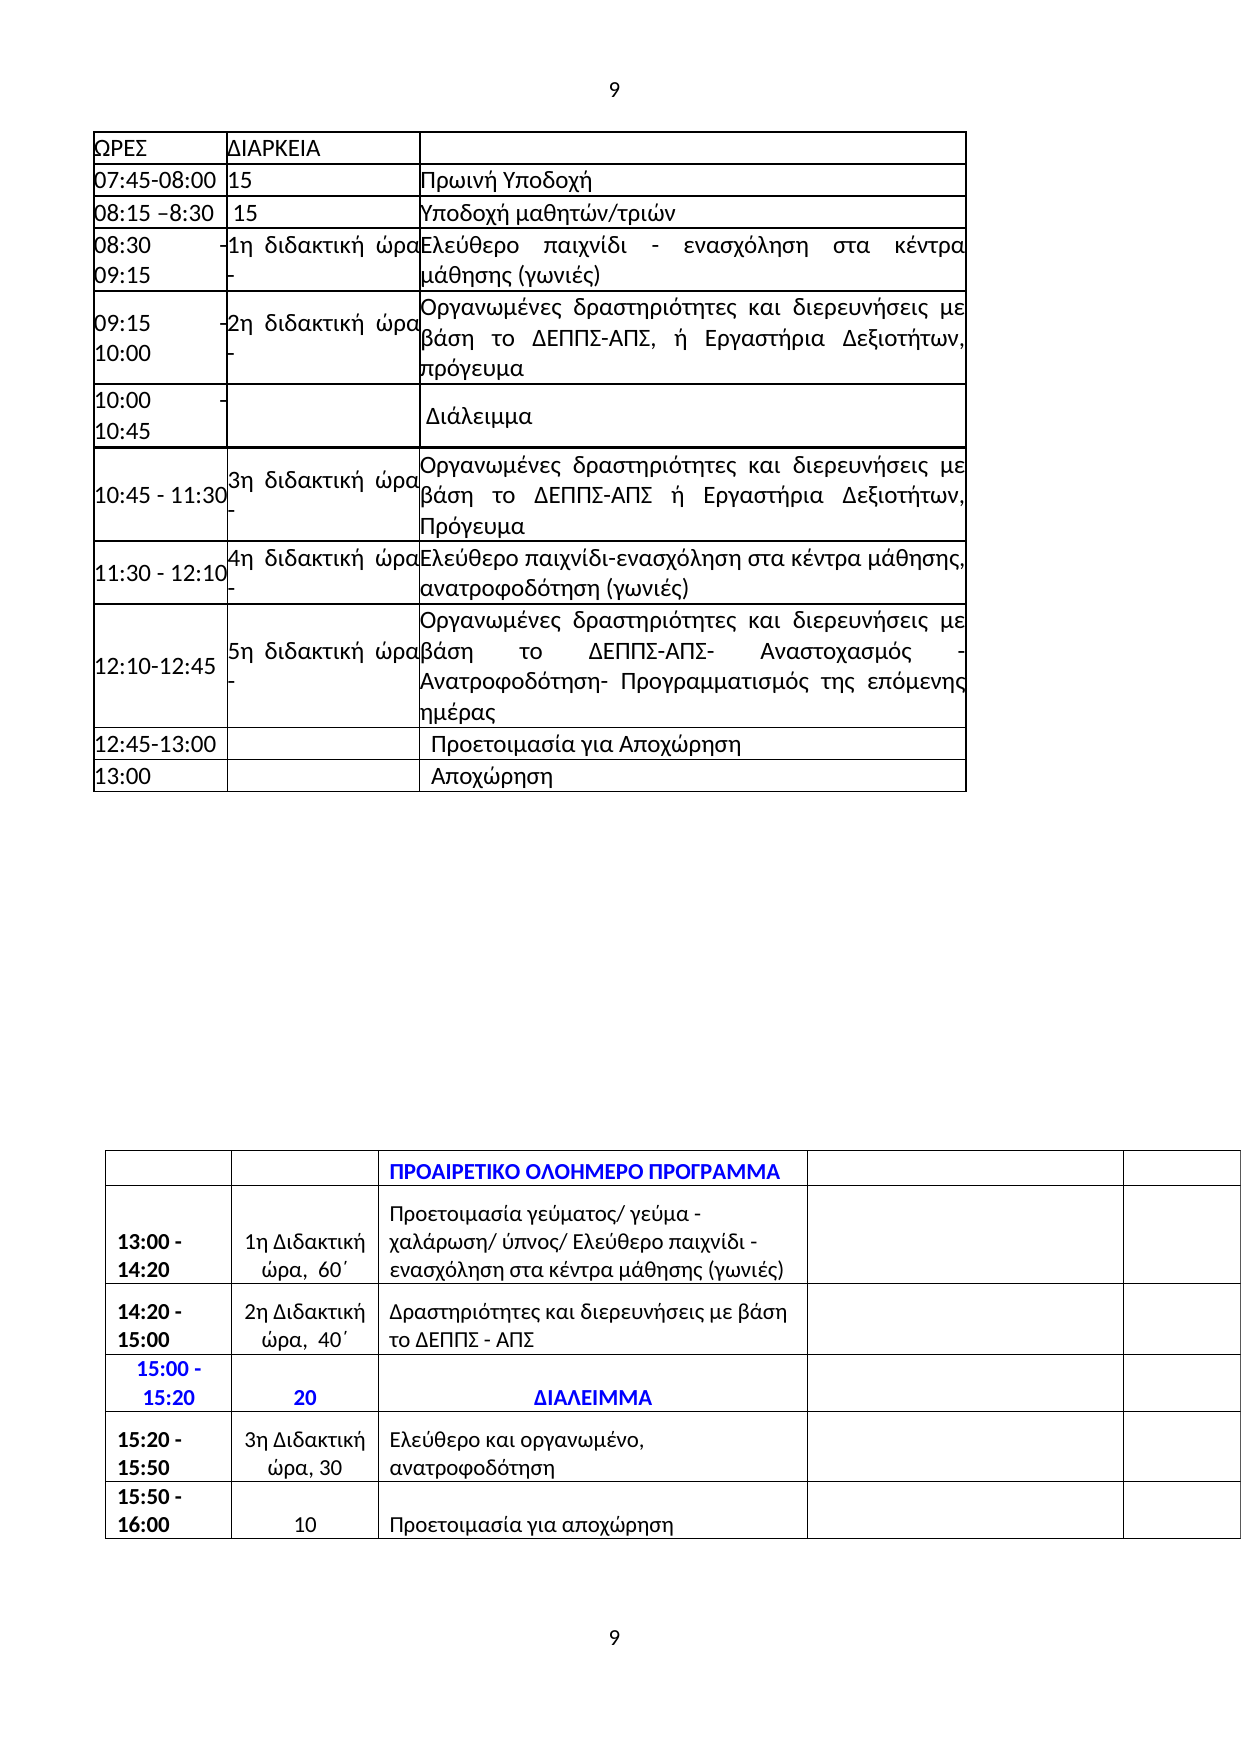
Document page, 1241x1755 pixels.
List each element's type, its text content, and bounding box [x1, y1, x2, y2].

table_cell ΔΙΑΛΕΙΜΜΑ [379, 1355, 807, 1411]
table_cell Οργανωμένες δραστηριότητες και διερευνήσεις με βάση το ΔΕΠΠΣ-ΑΠΣ- Αναστοχασμός - Ανατροφοδότηση- Προγραμματισμός της επόμενης ημέρας [420, 605, 965, 727]
table_header [232, 1151, 378, 1185]
table_cell 3η Διδακτική ώρα, 30 [232, 1412, 378, 1481]
table_cell 14:20 -15:00 [106, 1284, 231, 1353]
table_header 3η διδακτική ώρα - [228, 449, 419, 540]
table_header [106, 1151, 231, 1185]
table_header ΔΙΑΡΚΕΙΑ [228, 133, 419, 163]
table_cell 13:00 [95, 760, 227, 791]
table_cell 1η διδακτική ώρα - [228, 229, 419, 290]
table_cell [228, 760, 419, 791]
table_cell 15:00 - 15:20 [106, 1355, 231, 1411]
table_cell 15 [228, 197, 419, 227]
table_cell Υποδοχή μαθητών/τριών [421, 197, 965, 227]
table_cell Ελεύθερο και οργανωμένο, ανατροφοδότηση [379, 1412, 807, 1481]
table_cell 1η Διδακτική ώρα, 60΄ [232, 1186, 378, 1283]
table_header Οργανωμένες δραστηριότητες και διερευνήσεις με βάση το ΔΕΠΠΣ-ΑΠΣ ή Εργαστήρια Δεξιοτήτων, Πρόγευμα [420, 449, 965, 540]
table_cell [808, 1186, 1123, 1283]
table_cell 15 [228, 165, 419, 195]
table_cell 11:30 - 12:10 [95, 542, 227, 603]
table_cell Αποχώρηση [420, 760, 965, 791]
table_cell 15:20 - 15:50 [106, 1412, 231, 1481]
table_cell 2η διδακτική ώρα - [228, 292, 419, 383]
table_cell [808, 1284, 1123, 1353]
table_cell 20 [232, 1355, 378, 1411]
table_cell Ελεύθερο παιχνίδι-ενασχόληση στα κέντρα μάθησης, ανατροφοδότηση (γωνιές) [420, 542, 965, 603]
table_cell [228, 728, 419, 759]
table_cell 07:45-08:00 [95, 165, 226, 195]
table_cell 10 [232, 1482, 378, 1538]
table_cell 13:00 - 14:20 [106, 1186, 231, 1283]
table_header ΠΡΟΑΙΡΕΤΙΚΟ ΟΛΟΗΜΕΡΟ ΠΡΟΓΡΑΜΜΑ [379, 1151, 807, 1185]
table_cell [1124, 1186, 1240, 1283]
table_cell [808, 1412, 1123, 1481]
table_header ΩΡΕΣ [95, 133, 226, 163]
table_header [808, 1151, 1123, 1185]
table_cell Προετοιμασία γεύματος/ γεύμα - χαλάρωση/ ύπνος/ Ελεύθερο παιχνίδι - ενασχόληση στα κέντρα μάθησης (γωνιές) [379, 1186, 807, 1283]
table_cell Δραστηριότητες και διερευνήσεις με βάση το ΔΕΠΠΣ - ΑΠΣ [379, 1284, 807, 1353]
table_cell [808, 1482, 1123, 1538]
table_cell 12:10-12:45 [95, 605, 227, 727]
table_cell Προετοιμασία για αποχώρηση [379, 1482, 807, 1538]
table_cell [228, 385, 419, 446]
table_cell Πρωινή Υποδοχή [421, 165, 965, 195]
table_header 10:45 - 11:30 [95, 449, 227, 540]
table_cell 10:00 - 10:45 [95, 385, 226, 446]
table_cell 5η διδακτική ώρα - [228, 605, 419, 727]
table_cell 15:50 - 16:00 [106, 1482, 231, 1538]
table_cell 12:45-13:00 [95, 728, 227, 759]
table_cell Προετοιμασία για Αποχώρηση [420, 728, 965, 759]
table_cell 4η διδακτική ώρα - [228, 542, 419, 603]
table_cell [1124, 1284, 1240, 1353]
table_cell 2η Διδακτική ώρα, 40΄ [232, 1284, 378, 1353]
table_header [421, 133, 965, 163]
table_cell 08:30 - 09:15 [95, 229, 226, 290]
table_cell Διάλειμμα [421, 385, 965, 446]
table_cell [808, 1355, 1123, 1411]
table_cell [1124, 1355, 1240, 1411]
table_cell [1124, 1412, 1240, 1481]
table_cell 08:15 –8:30 [95, 197, 226, 227]
table_cell 09:15 - 10:00 [95, 292, 226, 383]
table_cell [1124, 1482, 1240, 1538]
table_cell Ελεύθερο παιχνίδι - ενασχόληση στα κέντρα μάθησης (γωνιές) [421, 229, 965, 290]
table_cell Οργανωμένες δραστηριότητες και διερευνήσεις με βάση το ΔΕΠΠΣ-ΑΠΣ, ή Εργαστήρια Δεξιοτήτων, πρόγευμα [421, 292, 965, 383]
table_header [1124, 1151, 1240, 1185]
